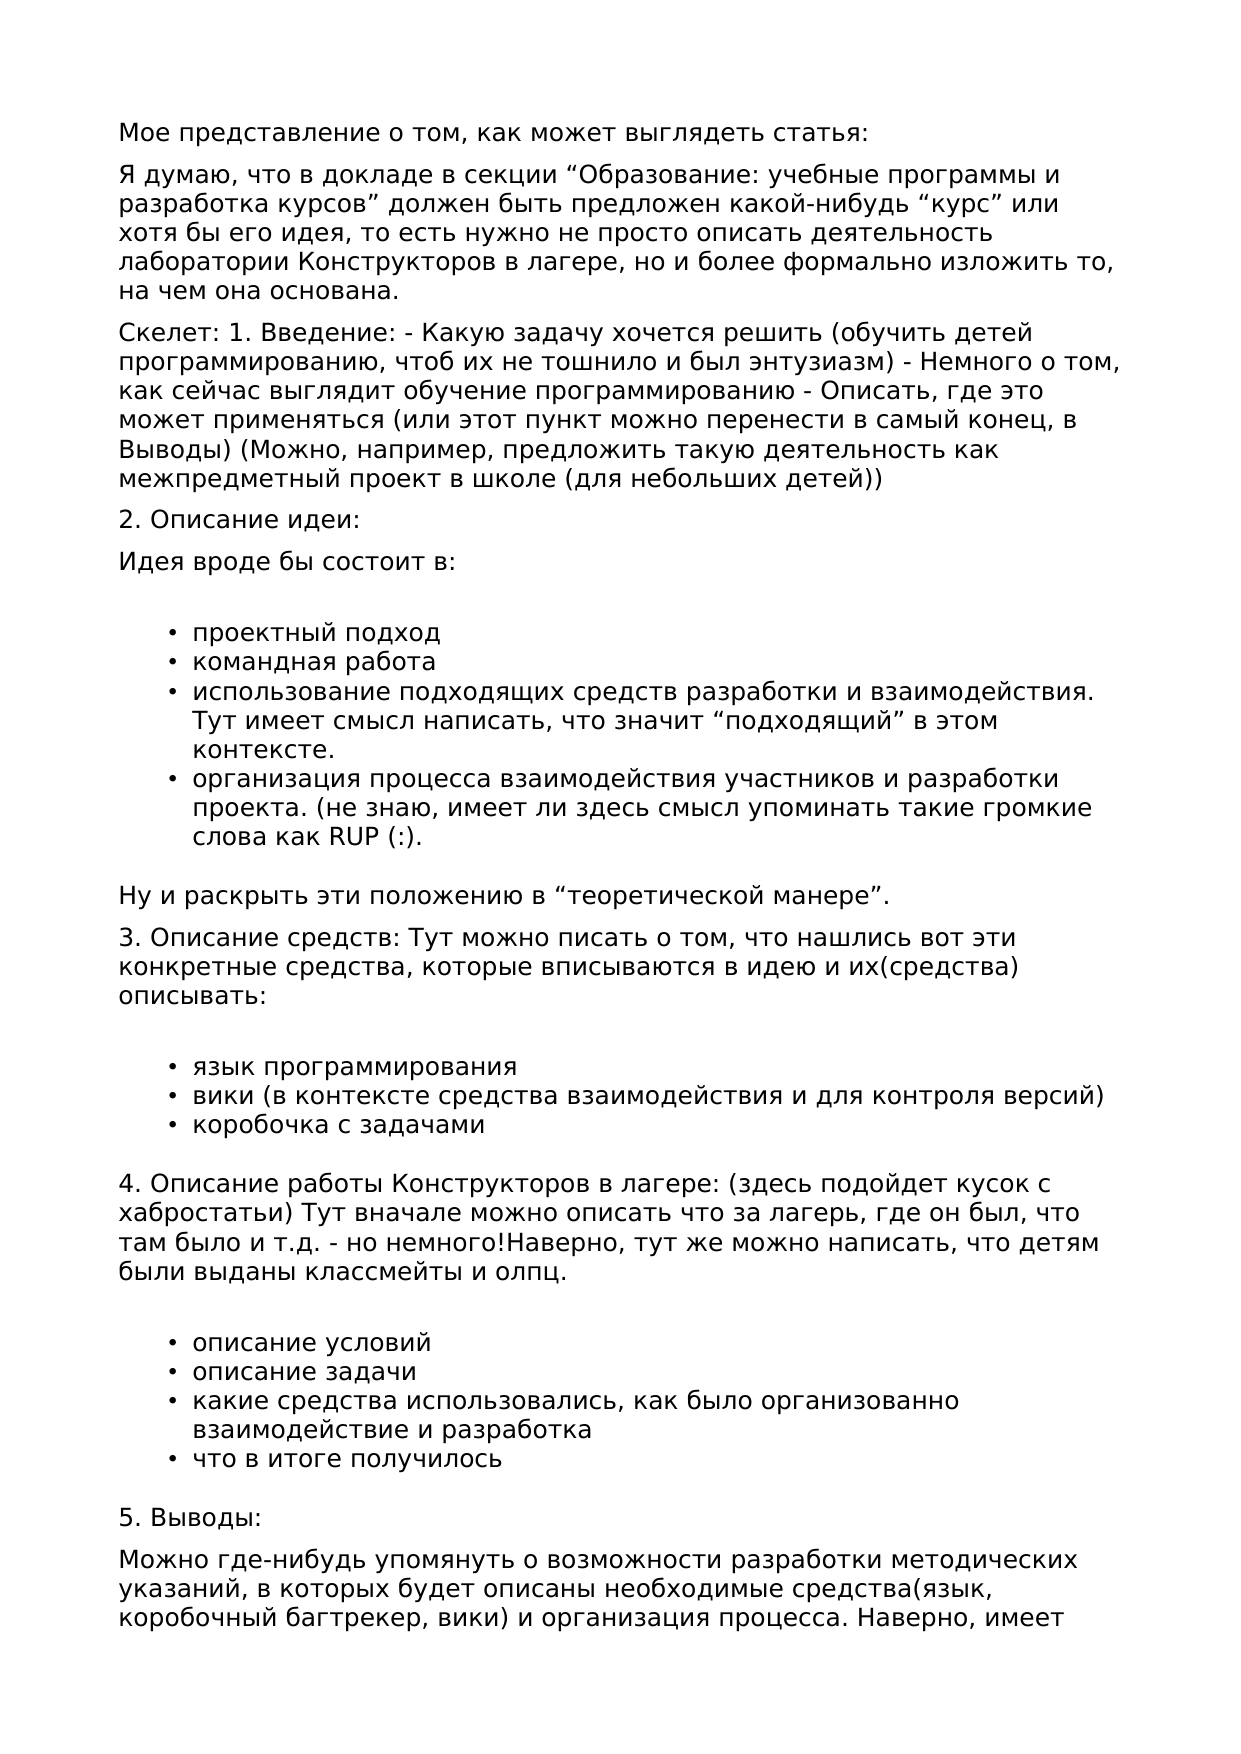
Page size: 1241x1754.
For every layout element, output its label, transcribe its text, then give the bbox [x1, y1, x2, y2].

list описание задачи [177, 1357, 1122, 1386]
list использование подходящих средств разработки и взаимодействия. Тут имеет смысл написать, что значит “подходящий” в этом контексте. [177, 677, 1122, 764]
text Ну и раскрыть эти положению в “теоретической манере”. [118, 881, 1122, 910]
text Идея вроде бы состоит в: [118, 547, 1122, 576]
list командная работа [177, 648, 1122, 677]
text Мое представление о том, как может выглядеть статья: [118, 118, 1122, 147]
list проектный подход [177, 618, 1122, 648]
text Скелет: 1. Введение: - Какую задачу хочется решить (обучить детей программированию, чтоб их не тошнило и был энтузиазм) - Немного о том, как сейчас выглядит обучение программированию - Описать, где это может применяться (или этот пункт можно перенести в самый конец, в Выводы) (Можно, например, предложить такую деятельность как межпредметный проект в школе (для небольших детей)) [118, 318, 1122, 493]
text 3. Описание средств: Тут можно писать о том, что нашлись вот эти конкретные средства, которые вписываются в идею и их(средства) описывать: [118, 923, 1122, 1010]
list коробочка с задачами [177, 1111, 1122, 1140]
list организация процесса взаимодействия участников и разработки проекта. (не знаю, имеет ли здесь смысл упоминать такие громкие слова как RUP (:). [177, 764, 1122, 852]
list что в итоге получилось [177, 1445, 1122, 1474]
list какие средства использовались, как было организованно взаимодействие и разработка [177, 1386, 1122, 1445]
text Я думаю, что в докладе в секции “Образование: учебные программы и разработка курсов” должен быть предложен какой-нибудь “курс” или хотя бы его идея, то есть нужно не просто описать деятельность лаборатории Конструкторов в лагере, но и более формально изложить то, на чем она основана. [118, 160, 1122, 306]
text 2. Описание идеи: [118, 506, 1122, 535]
list язык программирования [177, 1052, 1122, 1082]
text 4. Описание работы Конструкторов в лагере: (здесь подойдет кусок с хабростатьи) Тут вначале можно описать что за лагерь, где он был, что там было и т.д. - но немного!Наверно, тут же можно написать, что детям были выданы классмейты и олпц. [118, 1169, 1122, 1286]
text 5. Выводы: [118, 1503, 1122, 1532]
list описание условий [177, 1328, 1122, 1357]
text Можно где-нибудь упомянуть о возможности разработки методических указаний, в которых будет описаны необходимые средства(язык, коробочный багтрекер, вики) и организация процесса. Наверно, имеет [118, 1545, 1122, 1632]
list вики (в контексте средства взаимодействия и для контроля версий) [177, 1082, 1122, 1111]
